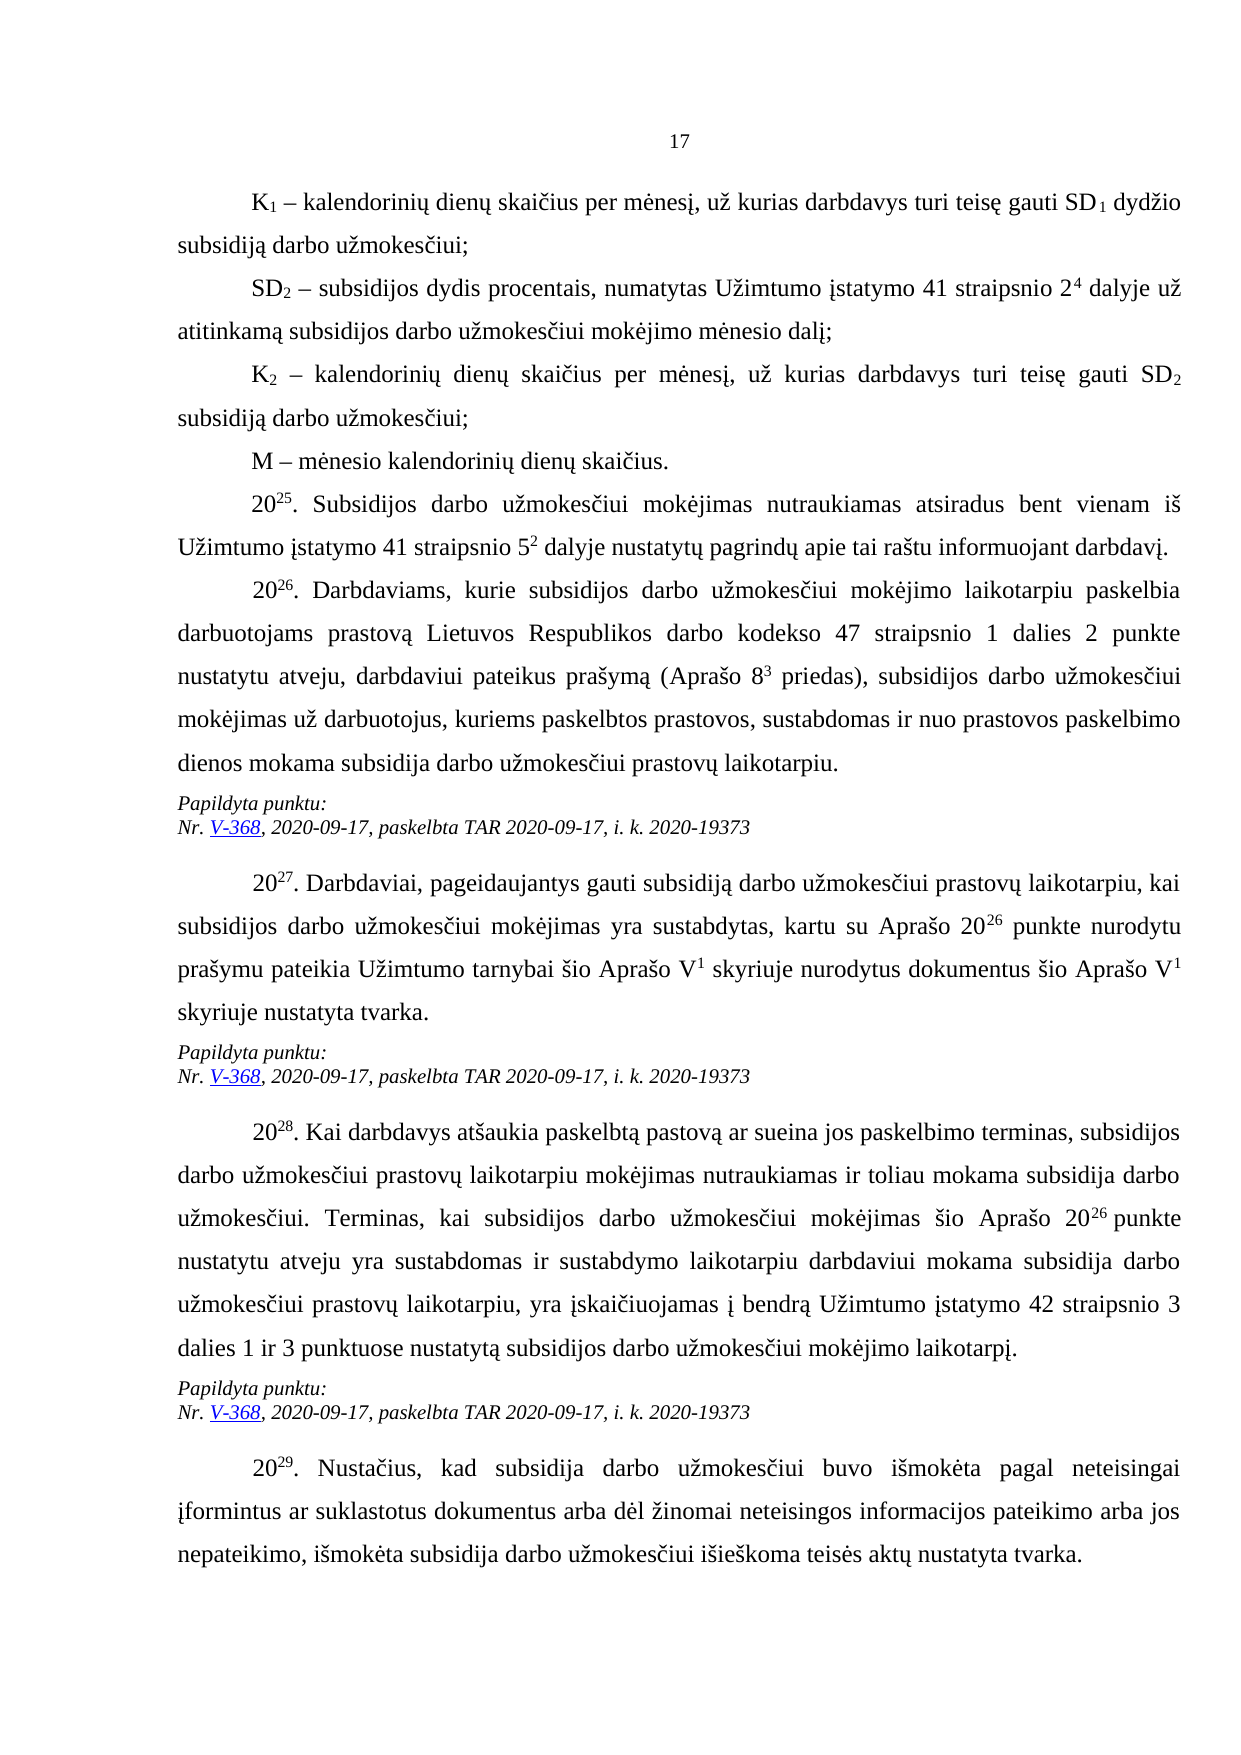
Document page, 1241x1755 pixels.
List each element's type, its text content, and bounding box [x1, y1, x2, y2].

text SD2 – subsidijos dydis procentais, numatytas Užimtumo įstatymo 41 straipsnio 24 dalyje už atitinkamą subsidijos darbo užmokesčiui mokėjimo mėnesio dalį; [177, 273, 1181, 345]
text Nr. V-368, 2020-09-17, paskelbta TAR 2020-09-17, i. k. 2020-19373 [177, 1400, 1181, 1424]
text 2025. Subsidijos darbo užmokesčiui mokėjimas nutraukiamas atsiradus bent vienam iš Užimtumo įstatymo 41 straipsnio 52 dalyje nustatytų pagrindų apie tai raštu informuojant darbdavį. [177, 489, 1181, 561]
text K1 – kalendorinių dienų skaičius per mėnesį, už kurias darbdavys turi teisę gauti SD1 dydžio subsidiją darbo užmokesčiui; [177, 187, 1181, 259]
text 2028. Kai darbdavys atšaukia paskelbtą pastovą ar sueina jos paskelbimo terminas, subsidijos darbo užmokesčiui prastovų laikotarpiu mokėjimas nutraukiamas ir toliau mokama subsidija darbo užmokesčiui. Terminas, kai subsidijos darbo užmokesčiui mokėjimas šio Aprašo 2026 punkte nustatytu atveju yra sustabdomas ir sustabdymo laikotarpiu darbdaviui mokama subsidija darbo užmokesčiui prastovų laikotarpiu, yra įskaičiuojamas į bendrą Užimtumo įstatymo 42 straipsnio 3 dalies 1 ir 3 punktuose nustatytą subsidijos darbo užmokesčiui mokėjimo laikotarpį. [177, 1117, 1181, 1361]
text Papildyta punktu: [177, 1040, 1181, 1064]
text 2027. Darbdaviai, pageidaujantys gauti subsidiją darbo užmokesčiui prastovų laikotarpiu, kai subsidijos darbo užmokesčiui mokėjimas yra sustabdytas, kartu su Aprašo 2026 punkte nurodytu prašymu pateikia Užimtumo tarnybai šio Aprašo V1 skyriuje nurodytus dokumentus šio Aprašo V1 skyriuje nustatyta tvarka. [177, 868, 1181, 1026]
text Nr. V-368, 2020-09-17, paskelbta TAR 2020-09-17, i. k. 2020-19373 [177, 815, 1181, 839]
text 2026. Darbdaviams, kurie subsidijos darbo užmokesčiui mokėjimo laikotarpiu paskelbia darbuotojams prastovą Lietuvos Respublikos darbo kodekso 47 straipsnio 1 dalies 2 punkte nustatytu atveju, darbdaviui pateikus prašymą (Aprašo 83 priedas), subsidijos darbo užmokesčiui mokėjimas už darbuotojus, kuriems paskelbtos prastovos, sustabdomas ir nuo prastovos paskelbimo dienos mokama subsidija darbo užmokesčiui prastovų laikotarpiu. [177, 575, 1181, 776]
text Nr. V-368, 2020-09-17, paskelbta TAR 2020-09-17, i. k. 2020-19373 [177, 1064, 1181, 1088]
text 2029. Nustačius, kad subsidija darbo užmokesčiui buvo išmokėta pagal neteisingai įformintus ar suklastotus dokumentus arba dėl žinomai neteisingos informacijos pateikimo arba jos nepateikimo, išmokėta subsidija darbo užmokesčiui išieškoma teisės aktų nustatyta tvarka. [177, 1453, 1181, 1568]
text Papildyta punktu: [177, 791, 1181, 815]
text M – mėnesio kalendorinių dienų skaičius. [177, 446, 1181, 474]
text Papildyta punktu: [177, 1376, 1181, 1400]
text K2 – kalendorinių dienų skaičius per mėnesį, už kurias darbdavys turi teisę gauti SD2 subsidiją darbo užmokesčiui; [177, 359, 1181, 431]
